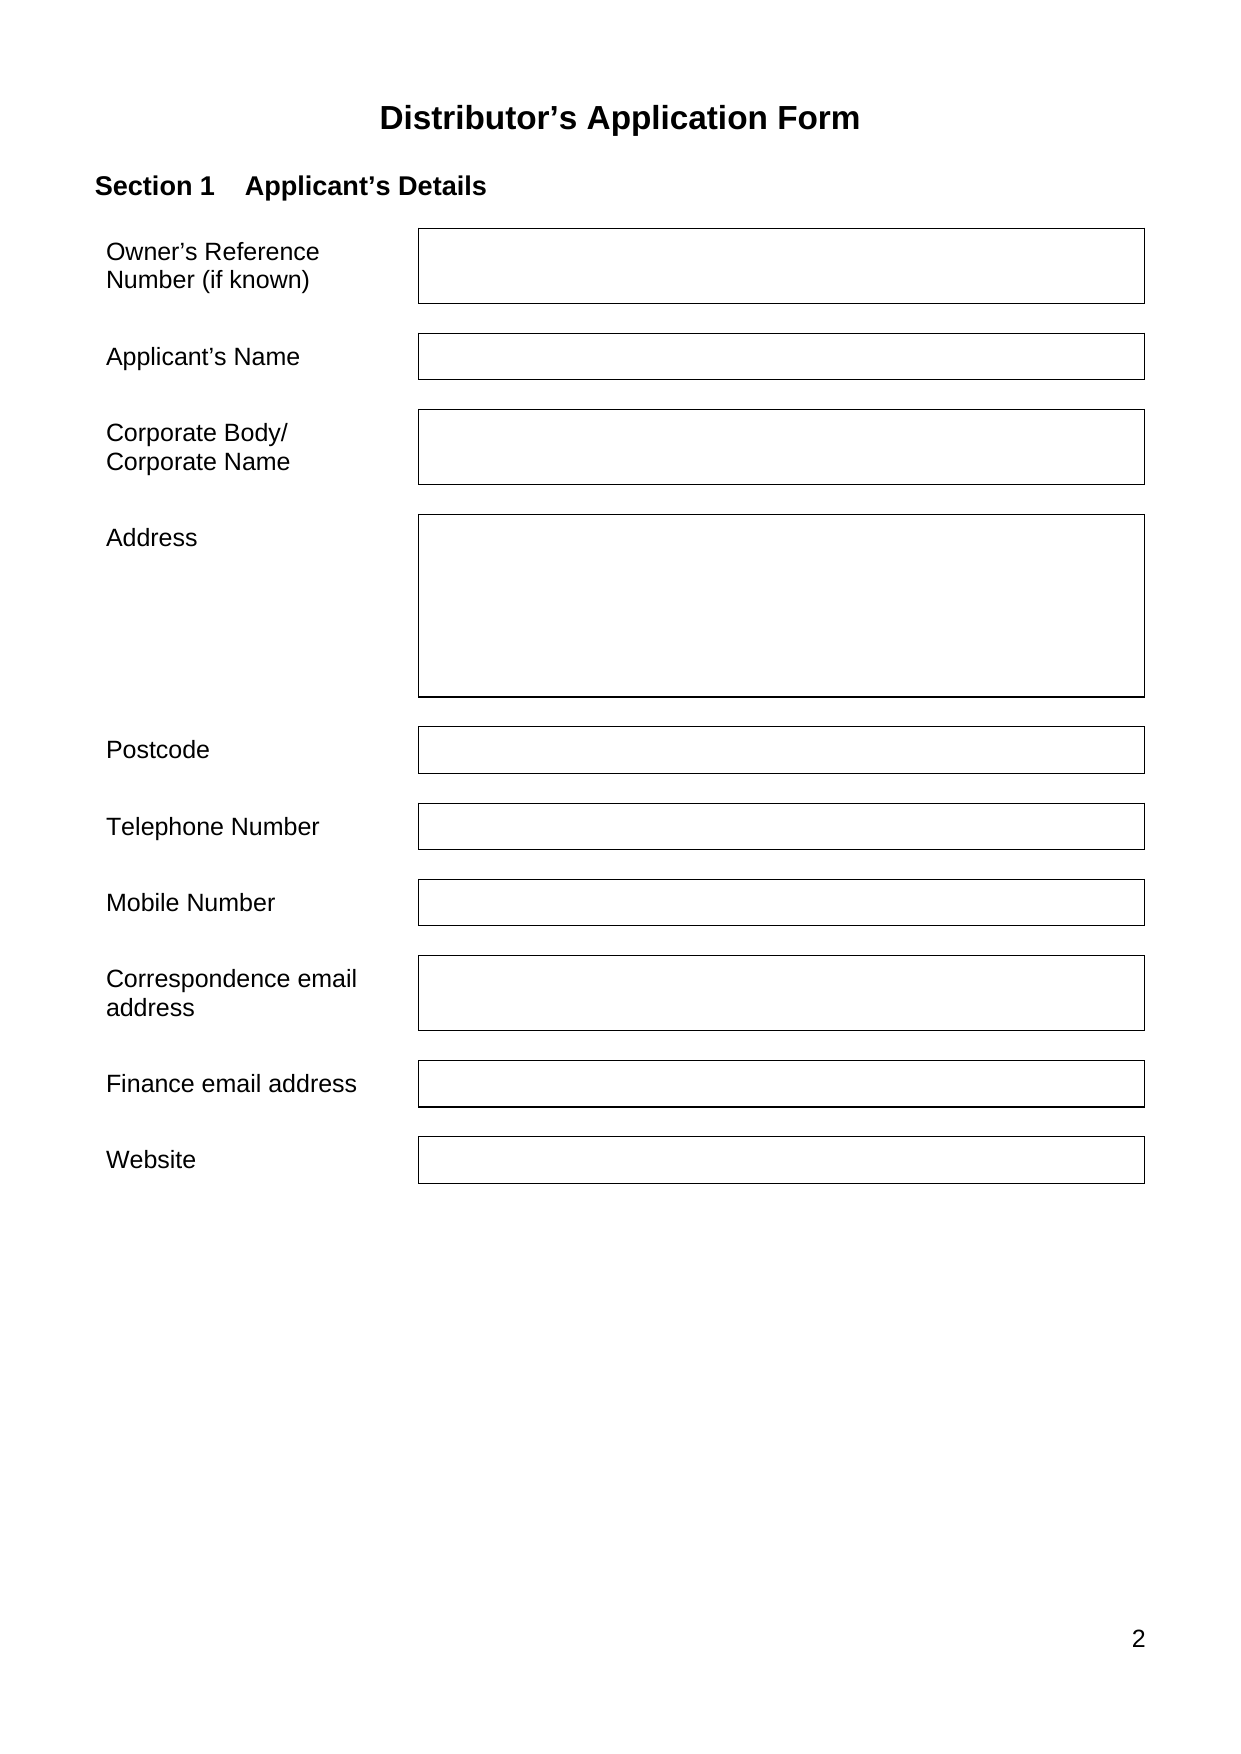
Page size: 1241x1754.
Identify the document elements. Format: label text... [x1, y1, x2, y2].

table_cell Address [95, 514, 418, 696]
table_cell [95, 379, 419, 409]
table_cell [419, 304, 1145, 332]
table_cell [95, 303, 419, 332]
table_cell [95, 1030, 419, 1060]
table_cell [419, 880, 1144, 925]
table_cell [419, 926, 1145, 955]
table_cell [95, 696, 419, 726]
table_cell [419, 956, 1144, 1030]
table_cell Finance email address [95, 1060, 418, 1106]
table_cell Mobile Number [95, 879, 418, 925]
table_cell [95, 484, 419, 514]
text Section 1 Applicant’s Details [94, 170, 1146, 201]
table_cell Corporate Body/ Corporate Name [95, 409, 418, 484]
table_cell [419, 774, 1145, 802]
table_header [419, 229, 1144, 303]
table_cell Applicant’s Name [95, 333, 418, 379]
table_cell [419, 380, 1145, 409]
table_cell [419, 334, 1144, 379]
table_cell [95, 925, 419, 955]
table_cell [95, 1106, 419, 1136]
table_cell [419, 1137, 1144, 1183]
table_cell [419, 727, 1144, 773]
table_cell [419, 1108, 1145, 1136]
table_cell Website [95, 1136, 418, 1183]
text Distributor’s Application Form [94, 98, 1146, 136]
table_header Owner’s Reference Number (if known) [95, 228, 418, 303]
table_cell [95, 849, 419, 879]
table_cell [95, 773, 419, 802]
table_cell [419, 485, 1145, 514]
table_cell Postcode [95, 726, 418, 773]
table_cell [419, 1031, 1145, 1060]
table_cell [419, 410, 1144, 484]
table_cell Telephone Number [95, 803, 418, 849]
table_cell [419, 804, 1144, 849]
table_cell [419, 1061, 1144, 1106]
table_cell [419, 698, 1145, 726]
table_cell [419, 515, 1144, 696]
table_cell [419, 850, 1145, 879]
table_cell Correspondence email address [95, 955, 418, 1030]
